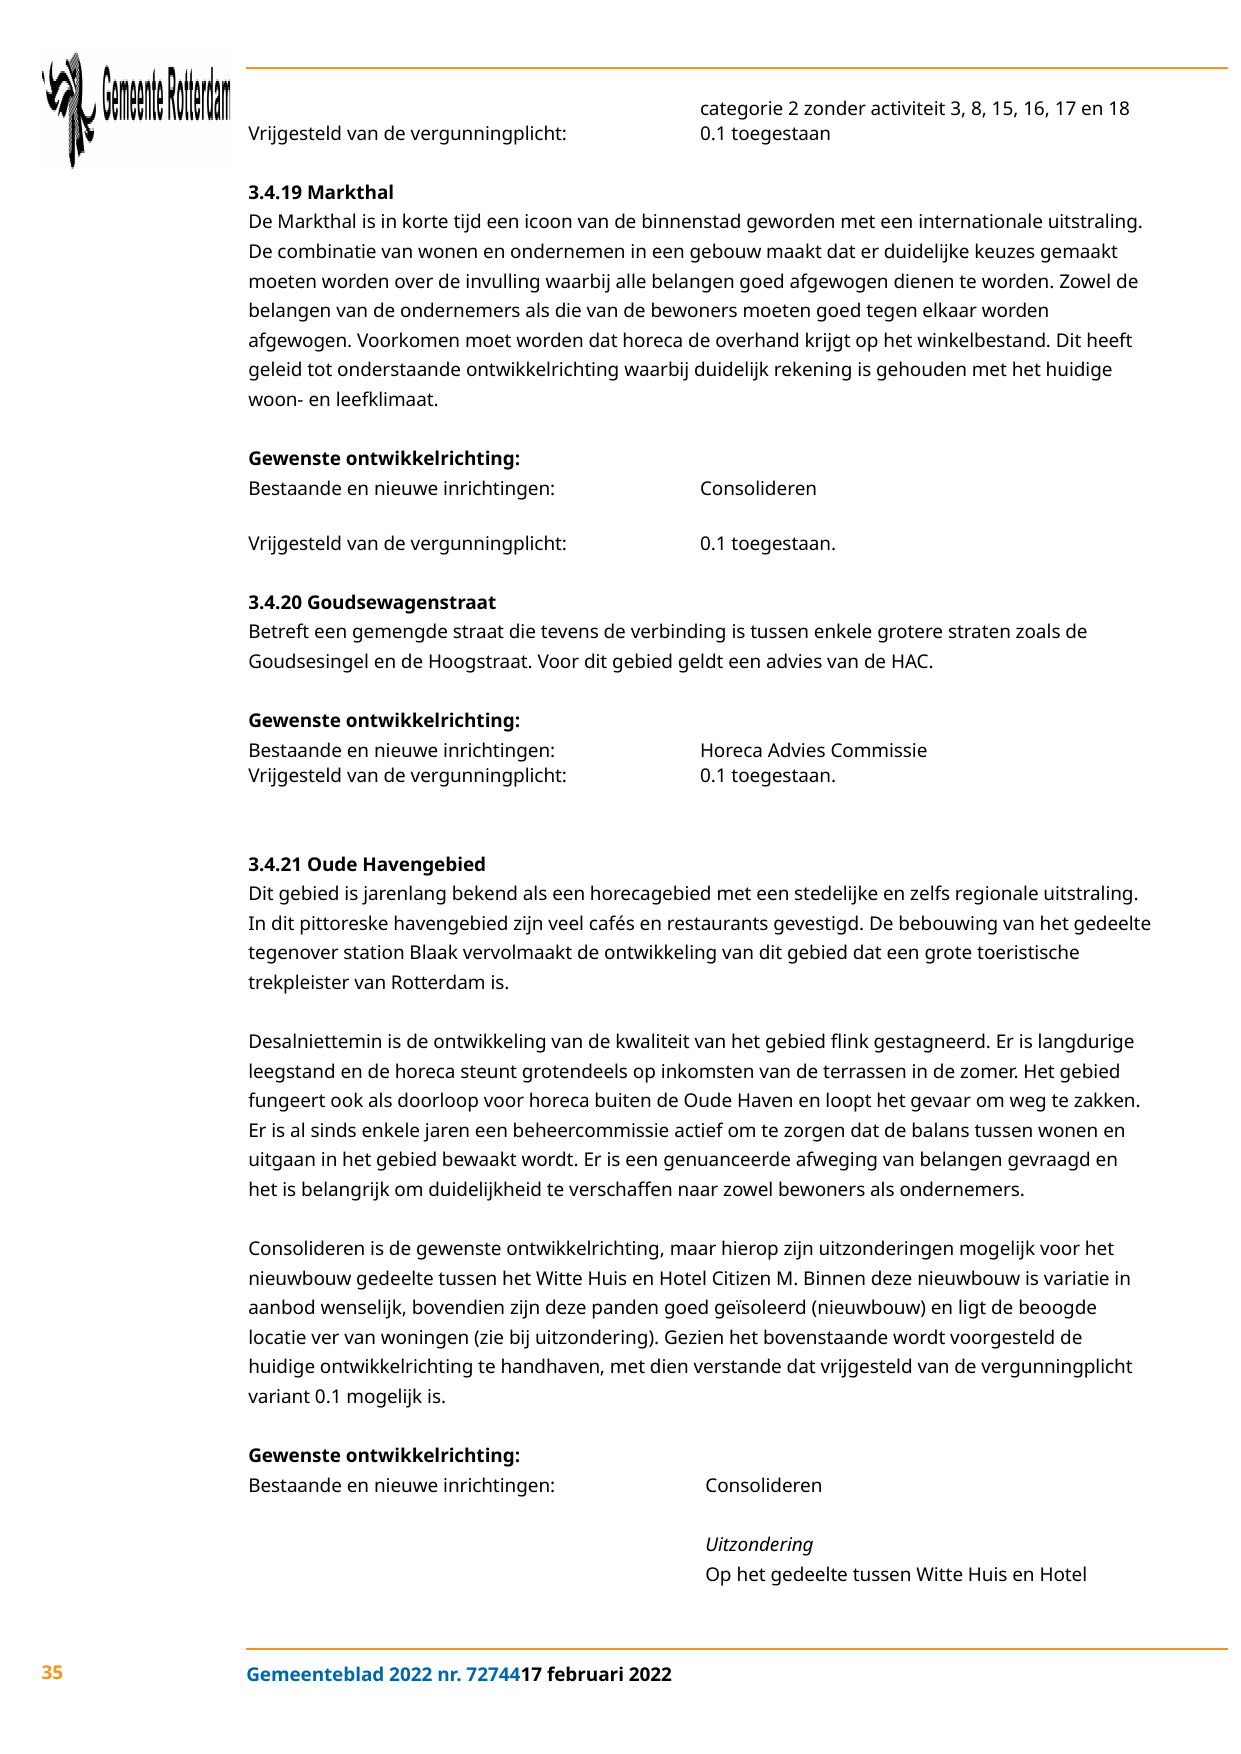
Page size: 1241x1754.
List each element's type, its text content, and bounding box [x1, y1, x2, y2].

table_cell 0.1 toegestaan [700, 121, 1152, 146]
text Gewenste ontwikkelrichting: [248, 1442, 1152, 1468]
text Consolideren is de gewenste ontwikkelrichting, maar hierop zijn uitzonderingen mogelijk voor het nieuwbouw gedeelte tussen het Witte Huis en Hotel Citizen M. Binnen deze nieuwbouw is variatie in aanbod wenselijk, bovendien zijn deze panden goed geïsoleerd (nieuwbouw) en ligt de beoogde locatie ver van woningen (zie bij uitzondering). Gezien het bovenstaande wordt voorgesteld de huidige ontwikkelrichting te handhaven, met dien verstande dat vrijgesteld van de vergunningplicht variant 0.1 mogelijk is. [248, 1235, 1152, 1409]
table_header Horeca Advies Commissie [700, 737, 1152, 763]
text 3.4.19 Markthal [248, 179, 1152, 205]
table_cell [248, 95, 700, 121]
text Dit gebied is jarenlang bekend als een horecagebied met een stedelijke en zelfs regionale uitstraling. In dit pittoreske havengebied zijn veel cafés en restaurants gevestigd. De bebouwing van het gedeelte tegenover station Blaak vervolmaakt de ontwikkeling van dit gebied dat een grote toeristische trekpleister van Rotterdam is. [248, 880, 1152, 995]
table_cell Vrijgesteld van de vergunningplicht: [248, 121, 700, 146]
table_cell categorie 2 zonder activiteit 3, 8, 15, 16, 17 en 18 [700, 95, 1152, 121]
table_header Bestaande en nieuwe inrichtingen: [248, 1472, 705, 1587]
text Betreft een gemengde straat die tevens de verbinding is tussen enkele grotere straten zoals de Goudsesingel en de Hoogstraat. Voor dit gebied geldt een advies van de HAC. [248, 618, 1152, 674]
text Gewenste ontwikkelrichting: [248, 445, 1152, 471]
table_cell 0.1 toegestaan. [700, 530, 1152, 556]
table_header Consolideren [700, 475, 1152, 530]
text 3.4.21 Oude Havengebied [248, 851, 1152, 876]
text De Markthal is in korte tijd een icoon van de binnenstad geworden met een internationale uitstraling. De combinatie van wonen en ondernemen in een gebouw maakt dat er duidelijke keuzes gemaakt moeten worden over de invulling waarbij alle belangen goed afgewogen dienen te worden. Zowel de belangen van de ondernemers als die van de bewoners moeten goed tegen elkaar worden afgewogen. Voorkomen moet worden dat horeca de overhand krijgt op het winkelbestand. Dit heeft geleid tot onderstaande ontwikkelrichting waarbij duidelijk rekening is gehouden met het huidige woon- en leefklimaat. [248, 209, 1152, 412]
table_header Bestaande en nieuwe inrichtingen: [248, 737, 700, 763]
table_header Consolideren Uitzondering Op het gedeelte tussen Witte Huis en Hotel [705, 1472, 1152, 1587]
table_cell 0.1 toegestaan. [700, 763, 1152, 788]
table_cell Vrijgesteld van de vergunningplicht: [248, 763, 700, 788]
table_header Bestaande en nieuwe inrichtingen: [248, 475, 700, 530]
picture [41, 47, 231, 172]
table_cell Vrijgesteld van de vergunningplicht: [248, 530, 700, 556]
text Gewenste ontwikkelrichting: [248, 707, 1152, 733]
text 3.4.20 Goudsewagenstraat [248, 589, 1152, 614]
text Desalniettemin is de ontwikkeling van de kwaliteit van het gebied flink gestagneerd. Er is langdurige leegstand en de horeca steunt grotendeels op inkomsten van de terrassen in de zomer. Het gebied fungeert ook als doorloop voor horeca buiten de Oude Haven en loopt het gevaar om weg te zakken. Er is al sinds enkele jaren een beheercommissie actief om te zorgen dat de balans tussen wonen en uitgaan in het gebied bewaakt wordt. Er is een genuanceerde afweging van belangen gevraagd en het is belangrijk om duidelijkheid te verschaffen naar zowel bewoners als ondernemers. [248, 1028, 1152, 1202]
